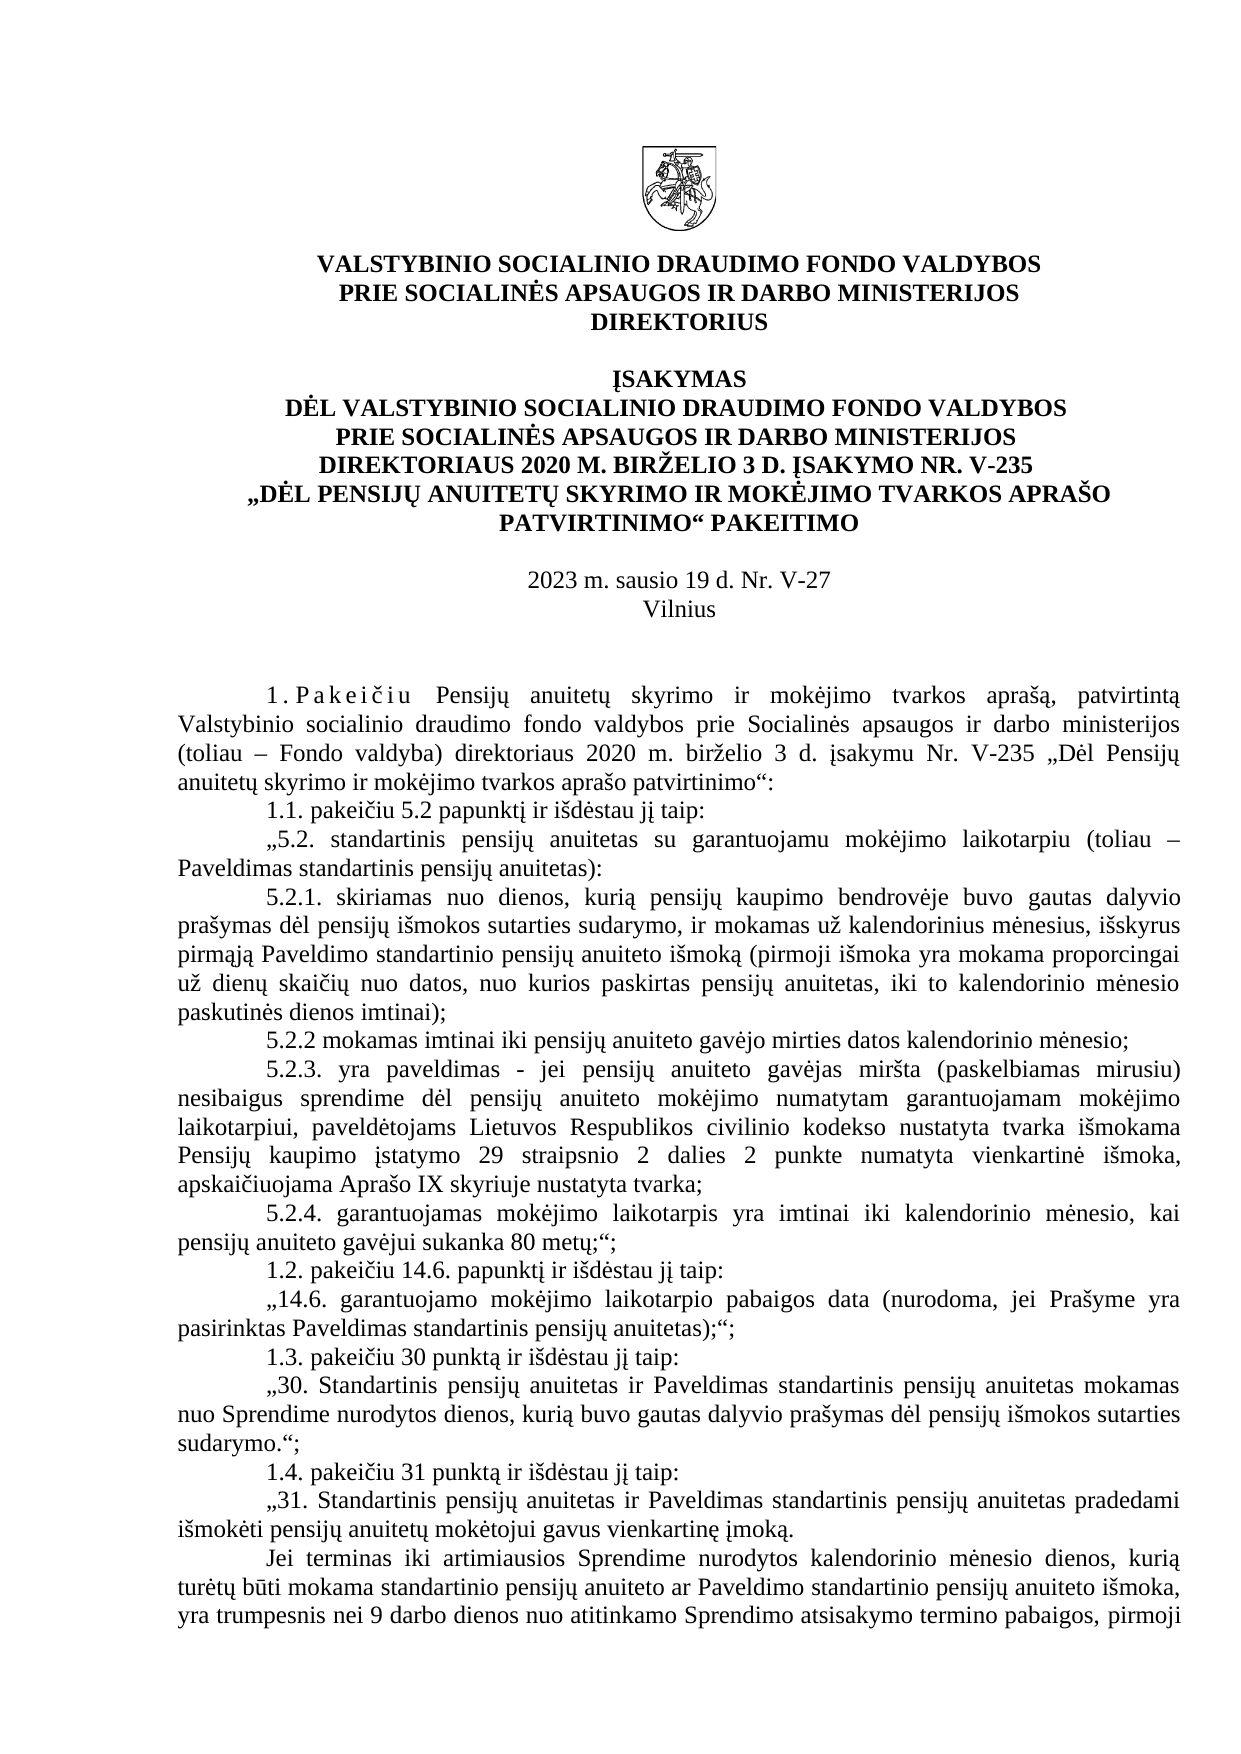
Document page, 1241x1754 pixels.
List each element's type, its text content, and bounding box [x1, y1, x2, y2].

text DĖL VALSTYBINIO SOCIALINIO DRAUDIMO FONDO VALDYBOS [177, 393, 1181, 422]
text „5.2. standartinis pensijų anuitetas su garantuojamu mokėjimo laikotarpiu (toliau – Paveldimas standartinis pensijų anuitetas): [177, 824, 1181, 882]
text 5.2.2 mokamas imtinai iki pensijų anuiteto gavėjo mirties datos kalendorinio mėnesio; [177, 1026, 1181, 1054]
text VALSTYBINIO SOCIALINIO DRAUDIMO FONDO VALDYBOS [177, 249, 1181, 278]
text PRIE SOCIALINĖS APSAUGOS IR DARBO MINISTERIJOS [177, 422, 1181, 451]
text PRIE SOCIALINĖS APSAUGOS IR DARBO MINISTERIJOS [177, 278, 1181, 307]
text 2023 m. sausio 19 d. Nr. V-27 [177, 566, 1181, 594]
text 5.2.4. garantuojamas mokėjimo laikotarpis yra imtinai iki kalendorinio mėnesio, kai pensijų anuiteto gavėjui sukanka 80 metų;“; [177, 1198, 1181, 1256]
text 1.1. pakeičiu 5.2 papunktį ir išdėstau jį taip: [177, 796, 1181, 824]
text 5.2.1. skiriamas nuo dienos, kurią pensijų kaupimo bendrovėje buvo gautas dalyvio prašymas dėl pensijų išmokos sutarties sudarymo, ir mokamas už kalendorinius mėnesius, išskyrus pirmąją Paveldimo standartinio pensijų anuiteto išmoką (pirmoji išmoka yra mokama proporcingai už dienų skaičių nuo datos, nuo kurios paskirtas pensijų anuitetas, iki to kalendorinio mėnesio paskutinės dienos imtinai); [177, 882, 1181, 1026]
text DIREKTORIAUS 2020 M. BIRŽELIO 3 D. ĮSAKYMO NR. V-235 [177, 451, 1181, 479]
text „31. Standartinis pensijų anuitetas ir Paveldimas standartinis pensijų anuitetas pradedami išmokėti pensijų anuitetų mokėtojui gavus vienkartinę įmoką. [177, 1486, 1181, 1543]
text „30. Standartinis pensijų anuitetas ir Paveldimas standartinis pensijų anuitetas mokamas nuo Sprendime nurodytos dienos, kurią buvo gautas dalyvio prašymas dėl pensijų išmokos sutarties sudarymo.“; [177, 1371, 1181, 1457]
text ĮSAKYMAS [177, 364, 1181, 393]
text DIREKTORIUS [177, 307, 1181, 336]
text Jei terminas iki artimiausios Sprendime nurodytos kalendorinio mėnesio dienos, kurią turėtų būti mokama standartinio pensijų anuiteto ar Paveldimo standartinio pensijų anuiteto išmoka, yra trumpesnis nei 9 darbo dienos nuo atitinkamo Sprendimo atsisakymo termino pabaigos, pirmoji [177, 1543, 1181, 1629]
text 1.3. pakeičiu 30 punktą ir išdėstau jį taip: [177, 1342, 1181, 1371]
text 1.2. pakeičiu 14.6. papunktį ir išdėstau jį taip: [177, 1256, 1181, 1284]
text 1.4. pakeičiu 31 punktą ir išdėstau jį taip: [177, 1457, 1181, 1486]
text 5.2.3. yra paveldimas - jei pensijų anuiteto gavėjas miršta (paskelbiamas mirusiu) nesibaigus sprendime dėl pensijų anuiteto mokėjimo numatytam garantuojamam mokėjimo laikotarpiui, paveldėtojams Lietuvos Respublikos civilinio kodekso nustatyta tvarka išmokama Pensijų kaupimo įstatymo 29 straipsnio 2 dalies 2 punkte numatyta vienkartinė išmoka, apskaičiuojama Aprašo IX skyriuje nustatyta tvarka; [177, 1054, 1181, 1198]
text „Dėl PENSIJŲ ANUITETŲ SKYRIMO IR MOKĖJIMO TVARKOS APRAŠO PATVIRTINIMO“ PAKEITIMO [177, 479, 1181, 537]
text Vilnius [177, 594, 1181, 623]
text 1. Pakeičiu Pensijų anuitetų skyrimo ir mokėjimo tvarkos aprašą, patvirtintą Valstybinio socialinio draudimo fondo valdybos prie Socialinės apsaugos ir darbo ministerijos (toliau – Fondo valdyba) direktoriaus 2020 m. birželio 3 d. įsakymu Nr. V-235 „Dėl Pensijų anuitetų skyrimo ir mokėjimo tvarkos aprašo patvirtinimo“: [177, 681, 1181, 796]
text „14.6. garantuojamo mokėjimo laikotarpio pabaigos data (nurodoma, jei Prašyme yra pasirinktas Paveldimas standartinis pensijų anuitetas);“; [177, 1284, 1181, 1342]
